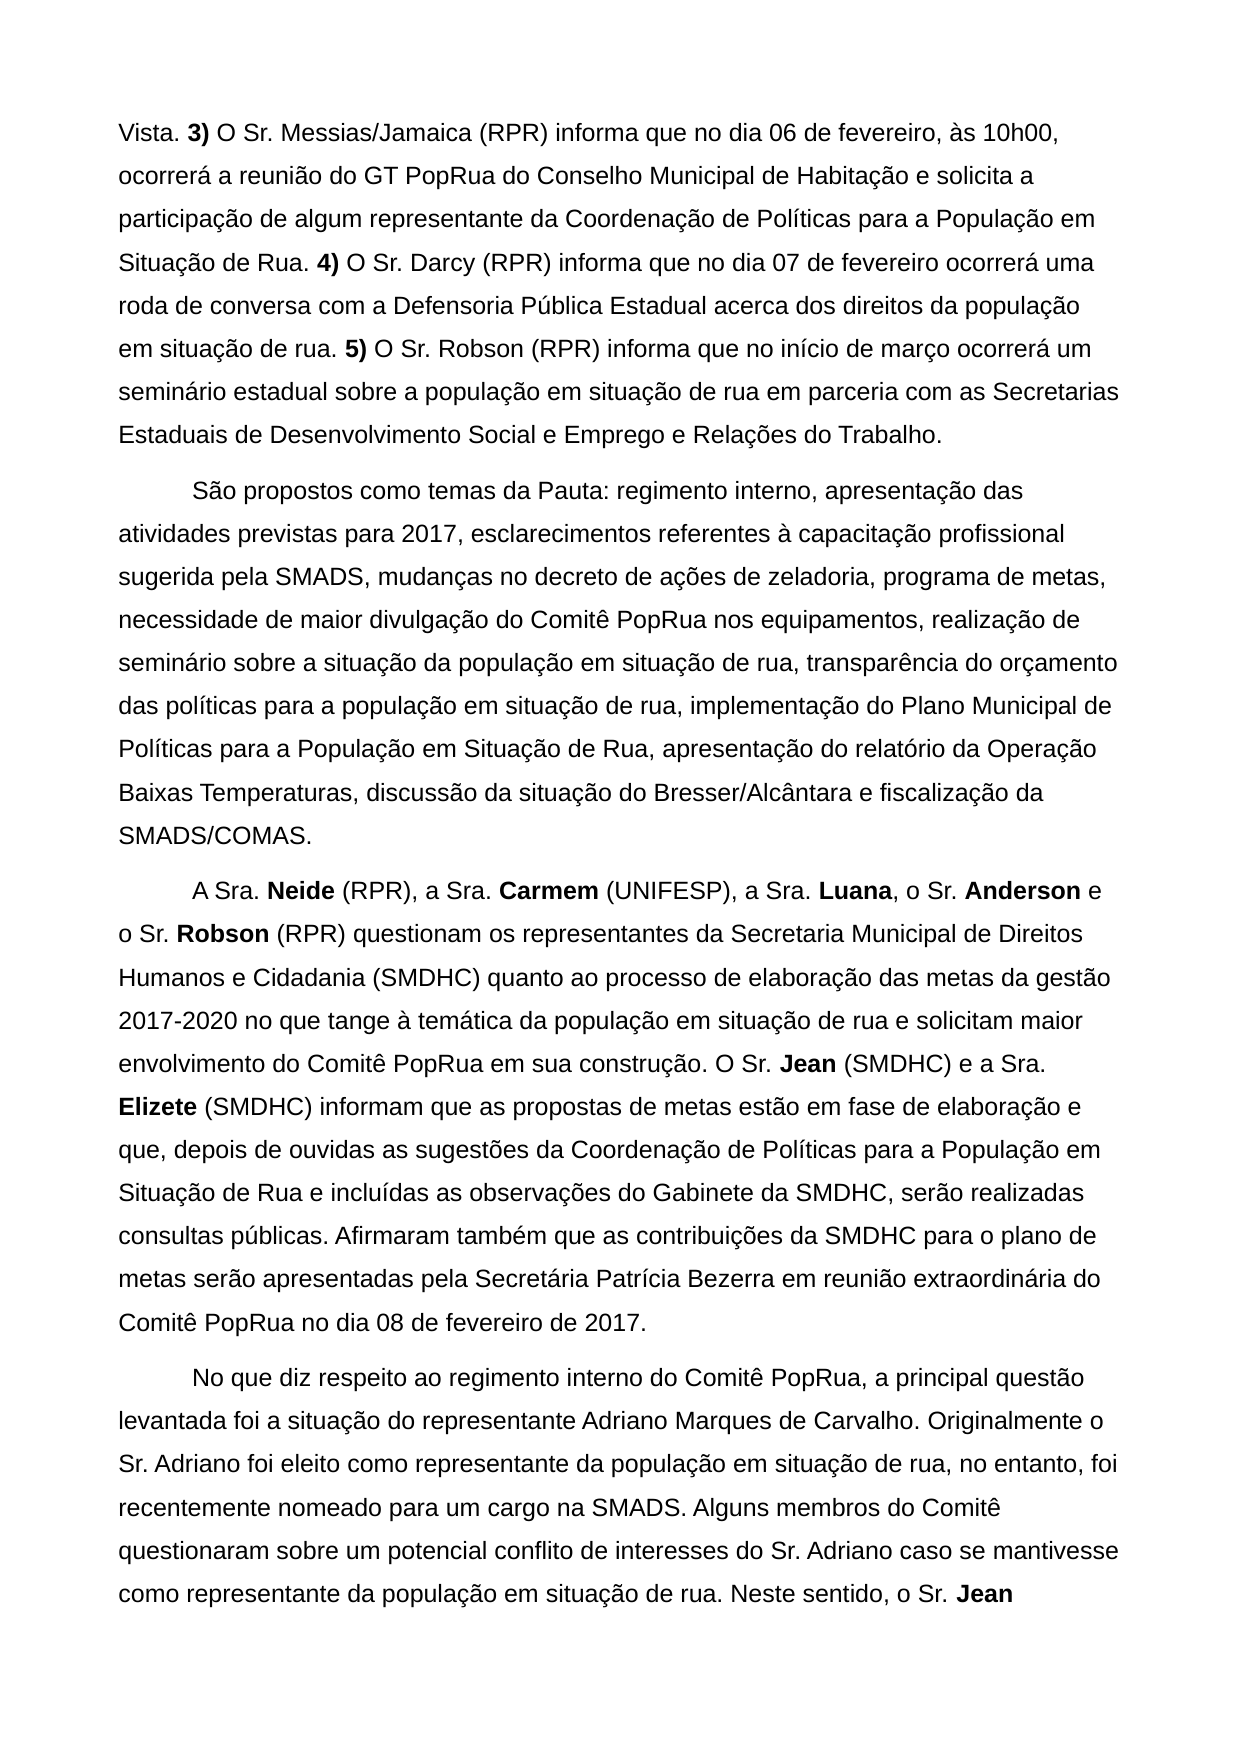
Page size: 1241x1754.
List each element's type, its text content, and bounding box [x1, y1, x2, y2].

text No que diz respeito ao regimento interno do Comitê PopRua, a principal questão levantada foi a situação do representante Adriano Marques de Carvalho. Originalmente o Sr. Adriano foi eleito como representante da população em situação de rua, no entanto, foi recentemente nomeado para um cargo na SMADS. Alguns membros do Comitê questionaram sobre um potencial conflito de interesses do Sr. Adriano caso se mantivesse como representante da população em situação de rua. Neste sentido, o Sr. Jean [118, 1363, 1122, 1607]
text A Sra. Neide (RPR), a Sra. Carmem (UNIFESP), a Sra. Luana, o Sr. Anderson e o Sr. Robson (RPR) questionam os representantes da Secretaria Municipal de Direitos Humanos e Cidadania (SMDHC) quanto ao processo de elaboração das metas da gestão 2017-2020 no que tange à temática da população em situação de rua e solicitam maior envolvimento do Comitê PopRua em sua construção. O Sr. Jean (SMDHC) e a Sra. Elizete (SMDHC) informam que as propostas de metas estão em fase de elaboração e que, depois de ouvidas as sugestões da Coordenação de Políticas para a População em Situação de Rua e incluídas as observações do Gabinete da SMDHC, serão realizadas consultas públicas. Afirmaram também que as contribuições da SMDHC para o plano de metas serão apresentadas pela Secretária Patrícia Bezerra em reunião extraordinária do Comitê PopRua no dia 08 de fevereiro de 2017. [118, 876, 1122, 1336]
text São propostos como temas da Pauta: regimento interno, apresentação das atividades previstas para 2017, esclarecimentos referentes à capacitação profissional sugerida pela SMADS, mudanças no decreto de ações de zeladoria, programa de metas, necessidade de maior divulgação do Comitê PopRua nos equipamentos, realização de seminário sobre a situação da população em situação de rua, transparência do orçamento das políticas para a população em situação de rua, implementação do Plano Municipal de Políticas para a População em Situação de Rua, apresentação do relatório da Operação Baixas Temperaturas, discussão da situação do Bresser/Alcântara e fiscalização da SMADS/COMAS. [118, 476, 1122, 849]
text Vista. 3) O Sr. Messias/Jamaica (RPR) informa que no dia 06 de fevereiro, às 10h00, ocorrerá a reunião do GT PopRua do Conselho Municipal de Habitação e solicita a participação de algum representante da Coordenação de Políticas para a População em Situação de Rua. 4) O Sr. Darcy (RPR) informa que no dia 07 de fevereiro ocorrerá uma roda de conversa com a Defensoria Pública Estadual acerca dos direitos da população em situação de rua. 5) O Sr. Robson (RPR) informa que no início de março ocorrerá um seminário estadual sobre a população em situação de rua em parceria com as Secretarias Estaduais de Desenvolvimento Social e Emprego e Relações do Trabalho. [118, 118, 1122, 449]
